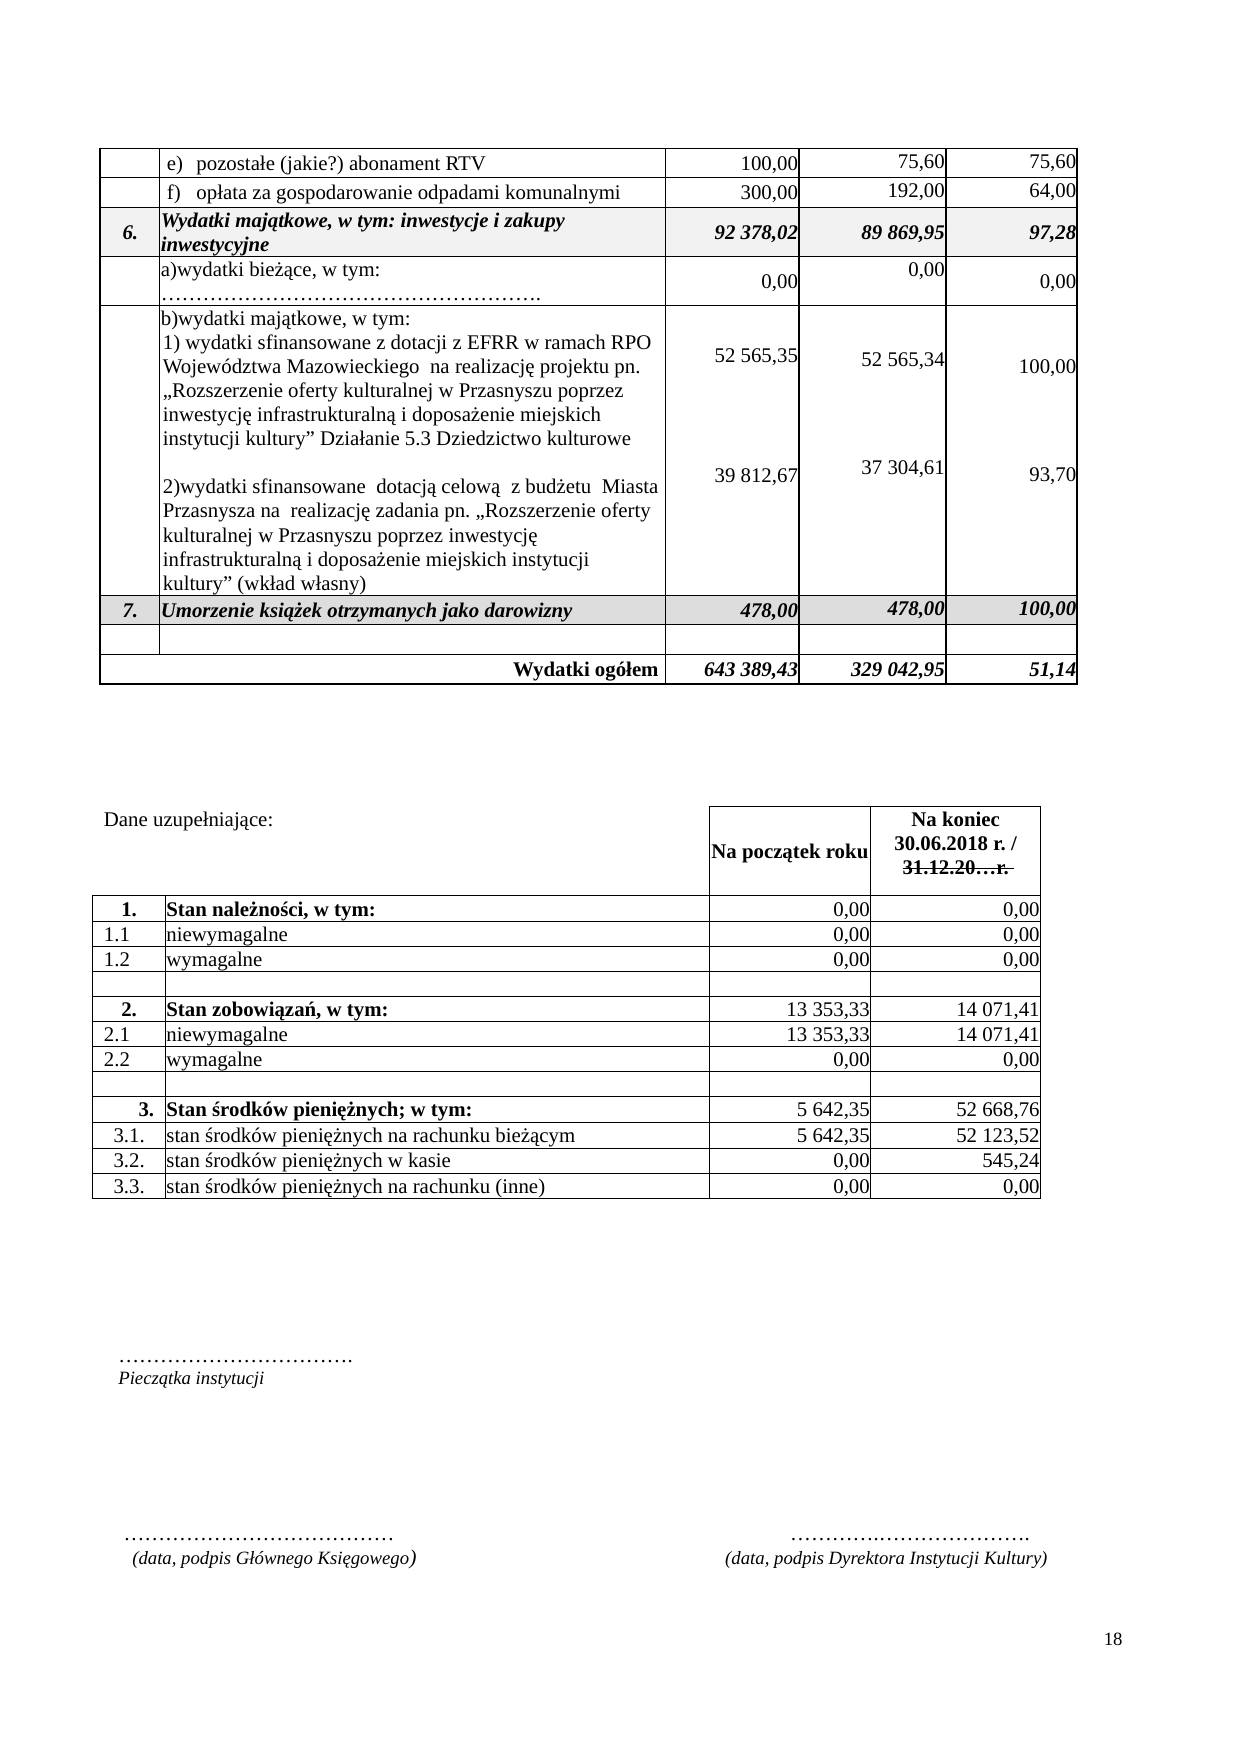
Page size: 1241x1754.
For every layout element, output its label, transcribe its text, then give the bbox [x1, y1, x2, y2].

table_cell 2.2 [93, 1047, 165, 1071]
table_cell [101, 149, 159, 177]
table_cell [101, 625, 159, 654]
table_cell 3.2. [93, 1149, 165, 1172]
table_header Dane uzupełniające: [93, 806, 709, 895]
table_cell 0,00 [871, 1047, 1040, 1071]
table_cell 52 123,52 [871, 1123, 1040, 1147]
table_cell Stan należności, w tym: [166, 896, 709, 921]
table_cell 2. [93, 997, 165, 1021]
table_cell 100,00 93,70 [947, 306, 1076, 595]
table_cell niewymagalne [166, 922, 709, 946]
table_cell 92 378,02 [666, 208, 798, 256]
table_cell [947, 625, 1076, 654]
table_cell 0,00 [710, 1149, 870, 1172]
table_cell 0,00 [800, 257, 945, 305]
table_cell [101, 178, 159, 207]
table_cell 0,00 [710, 922, 870, 946]
table_cell 7. [101, 596, 159, 624]
table_cell 51,14 [947, 655, 1076, 683]
table_cell 478,00 [666, 596, 798, 624]
table_cell 0,00 [871, 1174, 1040, 1198]
table_cell 643 389,43 [666, 655, 798, 683]
table_cell 0,00 [666, 257, 798, 305]
table_cell 100,00 [947, 596, 1076, 624]
table_cell 329 042,95 [800, 655, 945, 683]
table_cell 75,60 [800, 149, 945, 177]
table_cell [93, 1072, 165, 1096]
table_cell [101, 257, 159, 305]
table_cell 13 353,33 [710, 1022, 870, 1046]
table_cell Wydatki ogółem [101, 655, 665, 683]
table_cell a)wydatki bieżące, w tym: ………………………………………………. [160, 257, 665, 305]
table_header Na koniec 30.06.2018 r. / 31.12.20…r. [871, 807, 1040, 895]
table_cell 0,00 [710, 1047, 870, 1071]
table_cell 300,00 [666, 178, 798, 207]
table_cell 0,00 [871, 896, 1040, 921]
table_cell b)wydatki majątkowe, w tym: 1) wydatki sfinansowane z dotacji z EFRR w ramach RPO Województwa Mazowieckiego na realizację projektu pn.„Rozszerzenie oferty kulturalnej w Przasnyszu poprzez inwestycję infrastrukturalną i doposażenie miejskich instytucji kultury” Działanie 5.3 Dziedzictwo kulturowe 2)wydatki sfinansowane dotacją celową z budżetu Miasta Przasnysza na realizację zadania pn. „Rozszerzenie oferty kulturalnej w Przasnyszu poprzez inwestycję infrastrukturalną i doposażenie miejskich instytucji kultury” (wkład własny) [160, 306, 665, 595]
text ………………………………… ………….…………………. [118, 1521, 1122, 1545]
table_cell [166, 1072, 709, 1096]
table_cell 64,00 [947, 178, 1076, 207]
table_cell 52 668,76 [871, 1097, 1040, 1122]
table_cell 1.2 [93, 947, 165, 971]
table_cell wymagalne [166, 947, 709, 971]
table_cell [166, 972, 709, 996]
table_cell 52 565,35 39 812,67 [666, 306, 798, 595]
table_cell 0,00 [871, 922, 1040, 946]
table_cell [871, 972, 1040, 996]
text (data, podpis Głównego Księgowego) (data, podpis Dyrektora Instytucji Kultury) [118, 1545, 1122, 1569]
table_cell [666, 625, 798, 654]
table_cell 3.3. [93, 1174, 165, 1198]
table_cell 0,00 [710, 1174, 870, 1198]
table_cell [710, 1072, 870, 1096]
table_cell Wydatki majątkowe, w tym: inwestycje i zakupy inwestycyjne [160, 208, 665, 256]
table_cell 14 071,41 [871, 997, 1040, 1021]
table_cell 89 869,95 [800, 208, 945, 256]
table_cell stan środków pieniężnych na rachunku (inne) [166, 1174, 709, 1198]
table_cell 13 353,33 [710, 997, 870, 1021]
text ……………………………. [118, 1343, 1122, 1367]
table_cell stan środków pieniężnych na rachunku bieżącym [166, 1123, 709, 1147]
table_cell 478,00 [800, 596, 945, 624]
table_cell 3.1. [93, 1123, 165, 1147]
table_cell 0,00 [710, 947, 870, 971]
table_cell [871, 1072, 1040, 1096]
table_cell 192,00 [800, 178, 945, 207]
table_cell Stan środków pieniężnych; w tym: [166, 1097, 709, 1122]
table_cell 1.1 [93, 922, 165, 946]
table_cell opłata za gospodarowanie odpadami komunalnymi [160, 178, 665, 207]
table_cell 75,60 [947, 149, 1076, 177]
table_cell [93, 972, 165, 996]
table_cell 100,00 [666, 149, 798, 177]
table_cell 545,24 [871, 1149, 1040, 1172]
table_cell [710, 972, 870, 996]
table_cell 0,00 [871, 947, 1040, 971]
table_cell stan środków pieniężnych w kasie [166, 1149, 709, 1172]
table_cell 5 642,35 [710, 1097, 870, 1122]
table_cell 3. [93, 1097, 165, 1122]
table_cell 0,00 [947, 257, 1076, 305]
table_cell [160, 625, 665, 654]
table_cell pozostałe (jakie?) abonament RTV [160, 149, 665, 177]
table_cell [101, 306, 159, 595]
table_cell 97,28 [947, 208, 1076, 256]
table_cell [800, 625, 945, 654]
table_cell Stan zobowiązań, w tym: [166, 997, 709, 1021]
table_cell Umorzenie książek otrzymanych jako darowizny [160, 596, 665, 624]
table_cell 6. [101, 208, 159, 256]
table_cell niewymagalne [166, 1022, 709, 1046]
table_header Na początek roku [710, 807, 870, 895]
table_cell 52 565,34 37 304,61 [800, 306, 945, 595]
table_cell 5 642,35 [710, 1123, 870, 1147]
text Pieczątka instytucji [118, 1367, 1122, 1389]
table_cell wymagalne [166, 1047, 709, 1071]
table_cell 0,00 [710, 896, 870, 921]
table_cell 2.1 [93, 1022, 165, 1046]
table_cell 1. [93, 896, 165, 921]
table_cell 14 071,41 [871, 1022, 1040, 1046]
